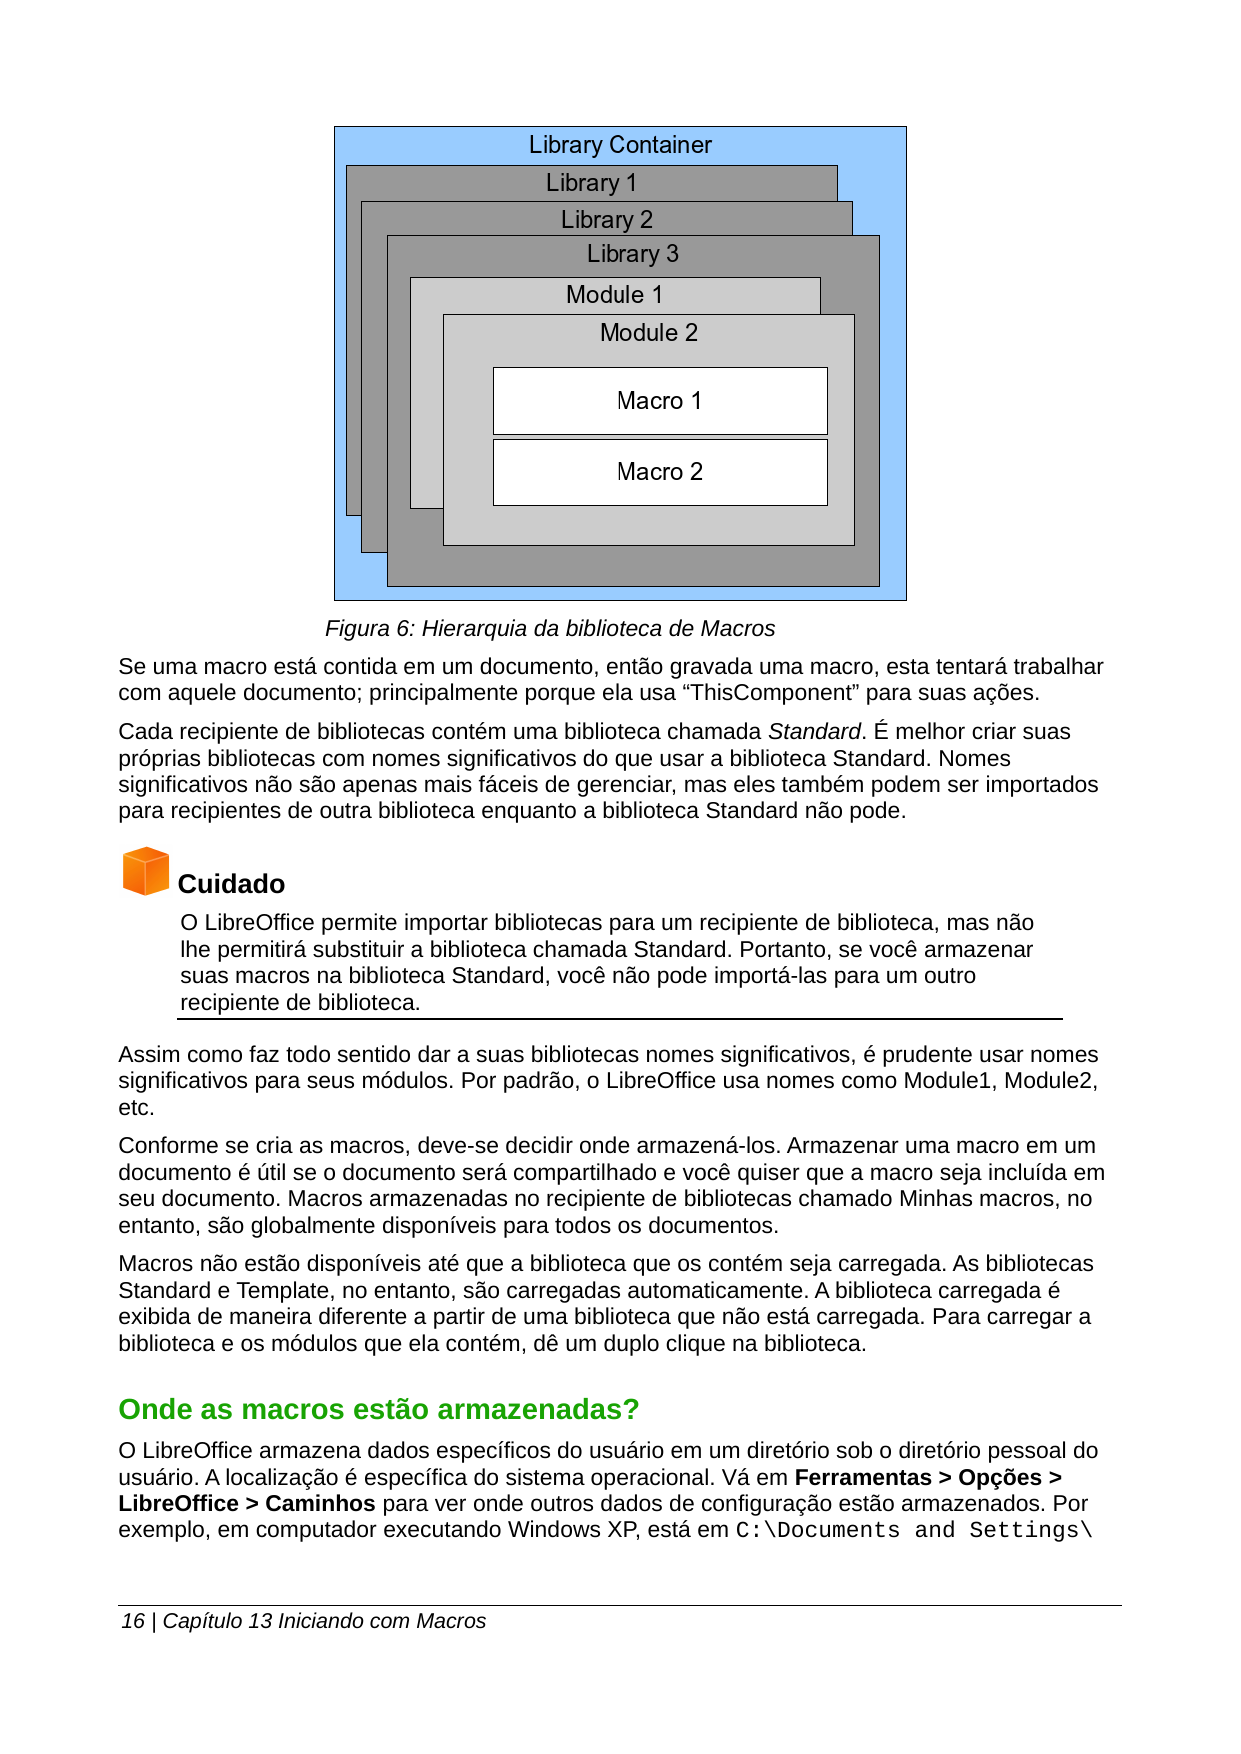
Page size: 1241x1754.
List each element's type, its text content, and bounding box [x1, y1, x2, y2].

text Se uma macro está contida em um documento, então gravada uma macro, esta tentará trabalhar com aquele documento; principalmente porque ela usa “ThisComponent” para suas ações. [118, 653, 1122, 706]
text O LibreOffice armazena dados específicos do usuário em um diretório sob o diretório pessoal do usuário. A localização é específica do sistema operacional. Vá em Ferramentas > Opções > LibreOffice > Caminhos para ver onde outros dados de configuração estão armazenados. Por exemplo, em computador executando Windows XP, está em C:\Documents and Settings\ [118, 1437, 1122, 1545]
subtitle Onde as macros estão armazenadas? [118, 1392, 1122, 1426]
text Figura 6: Hierarquia da biblioteca de Macros [325, 615, 915, 641]
text Cada recipiente de bibliotecas contém uma biblioteca chamada Standard. É melhor criar suas próprias bibliotecas com nomes significativos do que usar a biblioteca Standard. Nomes significativos não são apenas mais fáceis de gerenciar, mas eles também podem ser importados para recipientes de outra biblioteca enquanto a biblioteca Standard não pode. [118, 718, 1122, 824]
picture [325, 118, 916, 603]
text Assim como faz todo sentido dar a suas bibliotecas nomes significativos, é prudente usar nomes significativos para seus módulos. Por padrão, o LibreOffice usa nomes como Module1, Module2, etc. [118, 1041, 1122, 1120]
subtitle Cuidado [118, 844, 1122, 899]
text Macros não estão disponíveis até que a biblioteca que os contém seja carregada. As bibliotecas Standard e Template, no entanto, são carregadas automaticamente. A biblioteca carregada é exibida de maneira diferente a partir de uma biblioteca que não está carregada. Para carregar a biblioteca e os módulos que ela contém, dê um duplo clique na biblioteca. [118, 1250, 1122, 1356]
text O LibreOffice permite importar bibliotecas para um recipiente de biblioteca, mas não lhe permitirá substituir a biblioteca chamada Standard. Portanto, se você armazenar suas macros na biblioteca Standard, você não pode importá-las para um outro recipiente de biblioteca. [177, 906, 1063, 1018]
picture [119, 844, 173, 898]
text Conforme se cria as macros, deve-se decidir onde armazená-los. Armazenar uma macro em um documento é útil se o documento será compartilhado e você quiser que a macro seja incluída em seu documento. Macros armazenadas no recipiente de bibliotecas chamado Minhas macros, no entanto, são globalmente disponíveis para todos os documentos. [118, 1132, 1122, 1238]
